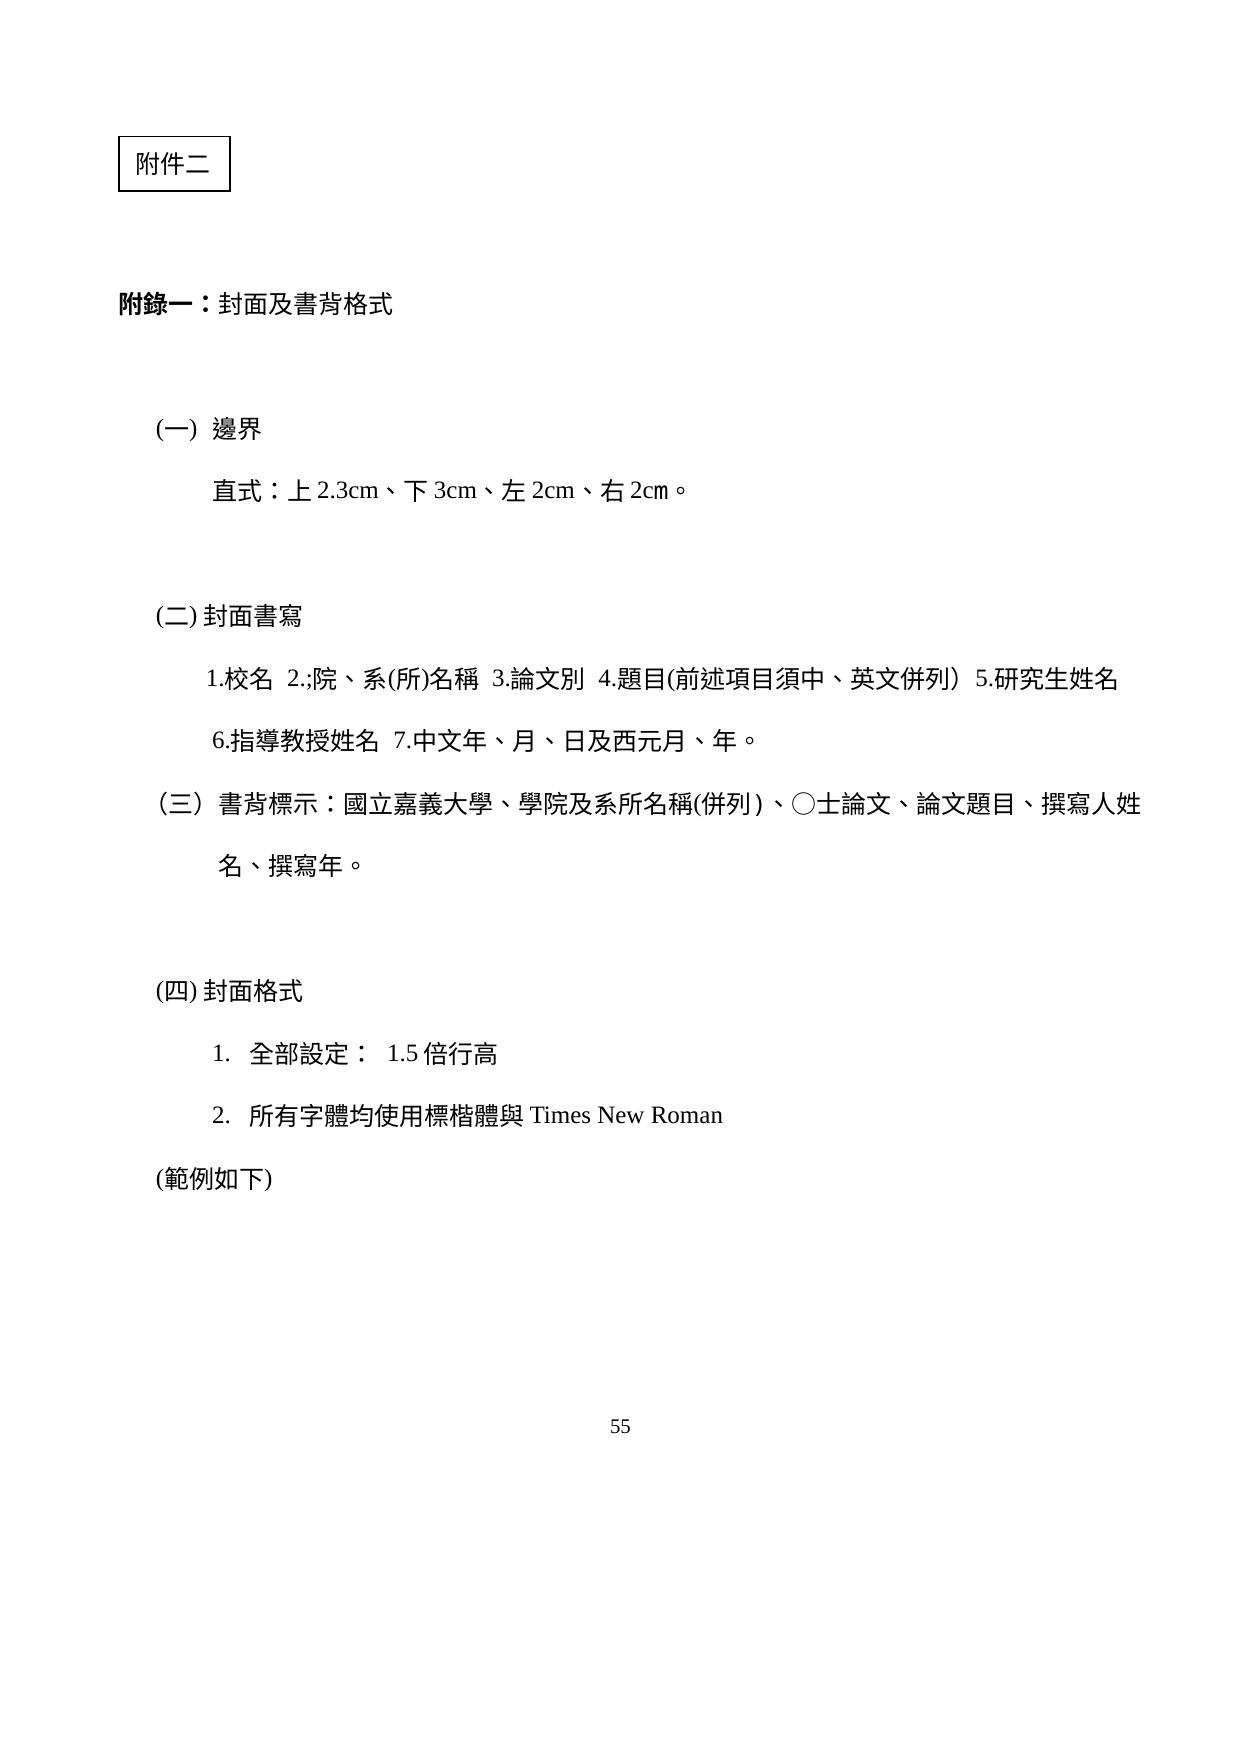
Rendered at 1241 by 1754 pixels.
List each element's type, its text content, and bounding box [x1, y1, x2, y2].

text 6.指導教授姓名 7.中文年、月、日及西元月、年。 [193, 698, 1122, 761]
text (一) 邊界 [118, 386, 1122, 448]
text 直式：上2.3cm、下3cm、左2cm、右2cm。 [118, 448, 1122, 511]
text 附錄一：封面及書背格式 [118, 261, 1156, 323]
text 附件二 [135, 145, 214, 181]
text 2. 所有字體均使用標楷體與Times New Roman [118, 1073, 1122, 1136]
text (四) 封面格式 [118, 948, 1122, 1011]
text (二) 封面書寫 [118, 573, 1122, 636]
text （三）書背標示：國立嘉義大學、學院及系所名稱(併列)、○士論文、論文題目、撰寫人姓名、撰寫年。 [143, 761, 1156, 886]
text 1.校名 2.;院、系(所)名稱 3.論文別 4.題目(前述項目須中、英文併列）5.研究生姓名 [156, 636, 1122, 698]
text (範例如下) [118, 1136, 1122, 1198]
text 1. 全部設定： 1.5倍行高 [118, 1011, 1122, 1073]
